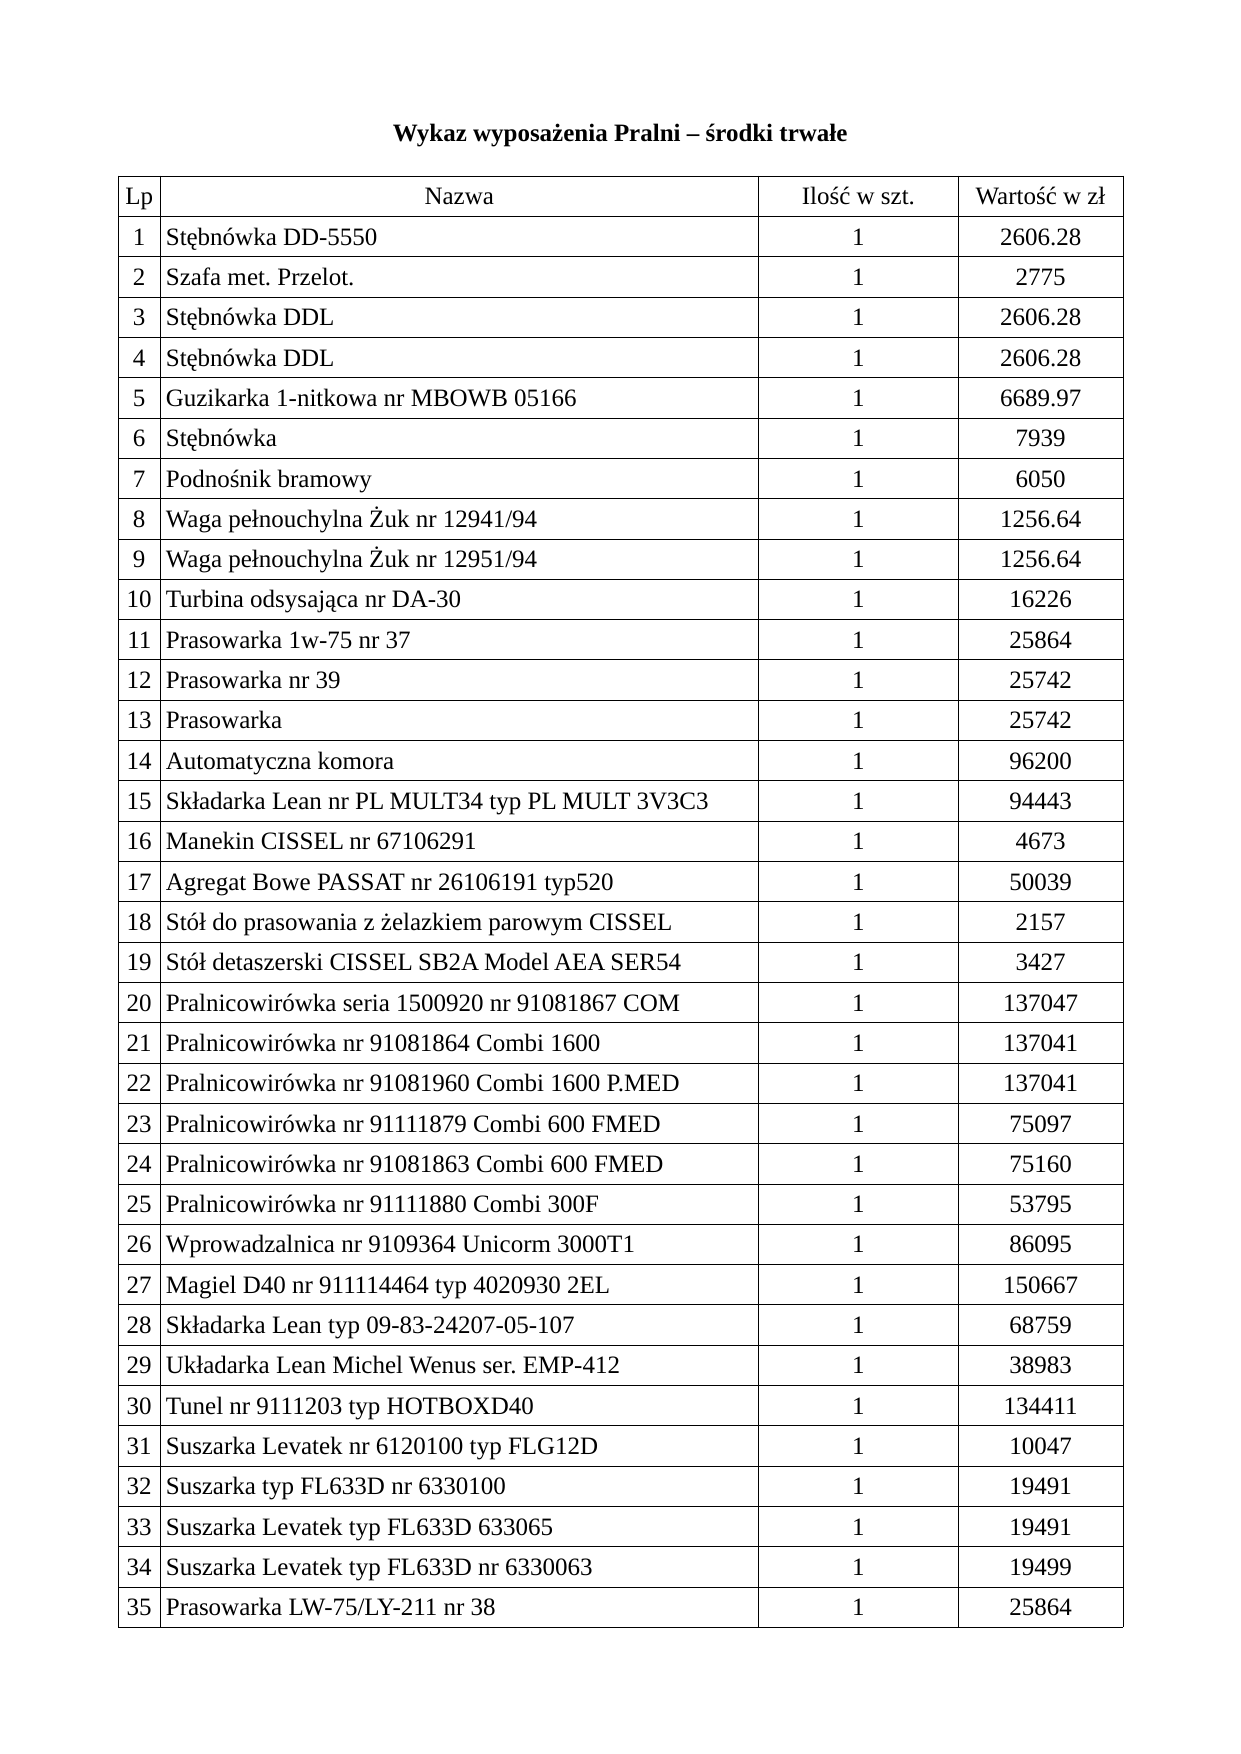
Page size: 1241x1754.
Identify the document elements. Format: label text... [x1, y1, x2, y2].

table_cell 134411 [959, 1386, 1123, 1425]
table_cell 25742 [959, 701, 1123, 740]
table_cell Wprowadzalnica nr 9109364 Unicorm 3000T1 [161, 1225, 758, 1264]
table_cell 16 [119, 822, 160, 861]
table_cell 1 [759, 1507, 958, 1546]
table_cell 1 [759, 1426, 958, 1466]
table_cell 1 [759, 862, 958, 901]
table_cell 10047 [959, 1426, 1123, 1466]
table_cell 4 [119, 338, 160, 377]
table_cell 1 [759, 1064, 958, 1103]
table_cell Układarka Lean Michel Wenus ser. EMP-412 [161, 1346, 758, 1385]
table_cell 25864 [959, 1588, 1123, 1627]
text Wykaz wyposażenia Pralni – środki trwałe [118, 118, 1122, 147]
table_cell 19491 [959, 1467, 1123, 1506]
table_cell 1 [759, 580, 958, 619]
table_cell 19 [119, 943, 160, 982]
table_cell 34 [119, 1547, 160, 1587]
table_header Nazwa [161, 177, 758, 216]
table_cell Pralnicowirówka nr 91081863 Combi 600 FMED [161, 1144, 758, 1183]
table_cell 1 [759, 378, 958, 417]
table_cell 1 [759, 822, 958, 861]
table_cell Stół do prasowania z żelazkiem parowym CISSEL [161, 902, 758, 942]
table_cell 6689,97 [959, 378, 1123, 417]
table_cell 53795 [959, 1185, 1123, 1224]
table_cell Szafa met. Przelot. [161, 257, 758, 297]
table_cell 1 [759, 1185, 958, 1224]
table_cell 1 [759, 257, 958, 297]
table_cell Składarka Lean nr PL MULT34 typ PL MULT 3V3C3 [161, 781, 758, 821]
table_header Lp [119, 177, 160, 216]
table_cell 20 [119, 983, 160, 1022]
table_cell 1 [759, 741, 958, 780]
table_cell 2606,28 [959, 298, 1123, 337]
table_cell 2157 [959, 902, 1123, 942]
table_cell 1 [759, 1467, 958, 1506]
table_cell 2775 [959, 257, 1123, 297]
table_cell 1 [759, 902, 958, 942]
table_cell 1 [759, 338, 958, 377]
table_cell 1 [759, 540, 958, 579]
table_cell 25742 [959, 660, 1123, 700]
table_cell Suszarka Levatek nr 6120100 typ FLG12D [161, 1426, 758, 1466]
table_cell 1256,64 [959, 499, 1123, 538]
table_cell 2 [119, 257, 160, 297]
table_cell 18 [119, 902, 160, 942]
table_cell Suszarka Levatek typ FL633D 633065 [161, 1507, 758, 1546]
table_cell 1 [759, 459, 958, 498]
table_cell Stębnówka DD-5550 [161, 217, 758, 256]
table_cell 11 [119, 620, 160, 659]
table_cell 137041 [959, 1064, 1123, 1103]
table_cell 19491 [959, 1507, 1123, 1546]
table_cell 7939 [959, 419, 1123, 458]
table_cell 1 [759, 419, 958, 458]
table_cell 137047 [959, 983, 1123, 1022]
table_header Wartość w zł [959, 177, 1123, 216]
table_cell 94443 [959, 781, 1123, 821]
table_cell 4673 [959, 822, 1123, 861]
table_cell 1 [759, 943, 958, 982]
table_cell Suszarka Levatek typ FL633D nr 6330063 [161, 1547, 758, 1587]
table_cell 1 [759, 217, 958, 256]
table_cell 1 [759, 1104, 958, 1143]
table_cell 10 [119, 580, 160, 619]
table_cell 3 [119, 298, 160, 337]
table_cell 27 [119, 1265, 160, 1304]
table_cell 1 [759, 983, 958, 1022]
table_cell 21 [119, 1023, 160, 1062]
table_cell 1 [759, 1346, 958, 1385]
table_cell Stół detaszerski CISSEL SB2A Model AEA SER54 [161, 943, 758, 982]
table_cell 5 [119, 378, 160, 417]
table_cell 50039 [959, 862, 1123, 901]
table_cell Manekin CISSEL nr 67106291 [161, 822, 758, 861]
table_cell Prasowarka [161, 701, 758, 740]
table_cell 31 [119, 1426, 160, 1466]
table_header Ilość w szt. [759, 177, 958, 216]
table_cell 96200 [959, 741, 1123, 780]
table_cell 6 [119, 419, 160, 458]
table_cell 3427 [959, 943, 1123, 982]
table_cell 13 [119, 701, 160, 740]
table_cell 26 [119, 1225, 160, 1264]
table_cell 1 [759, 1023, 958, 1062]
table_cell 7 [119, 459, 160, 498]
table_cell Automatyczna komora [161, 741, 758, 780]
table_cell Stębnówka DDL [161, 338, 758, 377]
table_cell 1 [759, 1144, 958, 1183]
table_cell 86095 [959, 1225, 1123, 1264]
table_cell 1256,64 [959, 540, 1123, 579]
table_cell 1 [759, 1225, 958, 1264]
table_cell Pralnicowirówka nr 91081864 Combi 1600 [161, 1023, 758, 1062]
table_cell 25864 [959, 620, 1123, 659]
table_cell 17 [119, 862, 160, 901]
table_cell 29 [119, 1346, 160, 1385]
table_cell 1 [759, 1265, 958, 1304]
table_cell Stębnówka DDL [161, 298, 758, 337]
table_cell 28 [119, 1305, 160, 1345]
table_cell Tunel nr 9111203 typ HOTBOXD40 [161, 1386, 758, 1425]
table_cell 30 [119, 1386, 160, 1425]
table_cell 1 [759, 298, 958, 337]
table_cell 22 [119, 1064, 160, 1103]
table_cell Pralnicowirówka nr 91081960 Combi 1600 P.MED [161, 1064, 758, 1103]
table_cell Pralnicowirówka seria 1500920 nr 91081867 COM [161, 983, 758, 1022]
table_cell 1 [759, 781, 958, 821]
table_cell 2606,28 [959, 338, 1123, 377]
table_cell Agregat Bowe PASSAT nr 26106191 typ520 [161, 862, 758, 901]
table_cell 1 [119, 217, 160, 256]
table_cell Waga pełnouchylna Żuk nr 12941/94 [161, 499, 758, 538]
table_cell 1 [759, 1588, 958, 1627]
table_cell 16226 [959, 580, 1123, 619]
table_cell 33 [119, 1507, 160, 1546]
table_cell Podnośnik bramowy [161, 459, 758, 498]
table_cell Prasowarka nr 39 [161, 660, 758, 700]
table_cell 2606,28 [959, 217, 1123, 256]
table_cell 19499 [959, 1547, 1123, 1587]
table_cell 38983 [959, 1346, 1123, 1385]
table_cell 75160 [959, 1144, 1123, 1183]
table_cell Pralnicowirówka nr 91111880 Combi 300F [161, 1185, 758, 1224]
table_cell Pralnicowirówka nr 91111879 Combi 600 FMED [161, 1104, 758, 1143]
table_cell 14 [119, 741, 160, 780]
table_cell Waga pełnouchylna Żuk nr 12951/94 [161, 540, 758, 579]
table_cell 12 [119, 660, 160, 700]
table_cell 68759 [959, 1305, 1123, 1345]
table_cell 75097 [959, 1104, 1123, 1143]
table_cell 1 [759, 1386, 958, 1425]
table_cell 1 [759, 499, 958, 538]
table_cell Prasowarka 1w-75 nr 37 [161, 620, 758, 659]
table_cell 9 [119, 540, 160, 579]
table_cell 1 [759, 660, 958, 700]
table_cell 25 [119, 1185, 160, 1224]
table_cell 1 [759, 620, 958, 659]
table_cell Turbina odsysająca nr DA-30 [161, 580, 758, 619]
table_cell Guzikarka 1-nitkowa nr MBOWB 05166 [161, 378, 758, 417]
table_cell Magiel D40 nr 911114464 typ 4020930 2EL [161, 1265, 758, 1304]
table_cell 24 [119, 1144, 160, 1183]
table_cell 1 [759, 701, 958, 740]
table_cell 35 [119, 1588, 160, 1627]
table_cell 150667 [959, 1265, 1123, 1304]
table_cell Stębnówka [161, 419, 758, 458]
table_cell 32 [119, 1467, 160, 1506]
table_cell 1 [759, 1547, 958, 1587]
table_cell 8 [119, 499, 160, 538]
table_cell Prasowarka LW-75/LY-211 nr 38 [161, 1588, 758, 1627]
table_cell Suszarka typ FL633D nr 6330100 [161, 1467, 758, 1506]
table_cell 137041 [959, 1023, 1123, 1062]
table_cell Składarka Lean typ 09-83-24207-05-107 [161, 1305, 758, 1345]
table_cell 23 [119, 1104, 160, 1143]
table_cell 15 [119, 781, 160, 821]
table_cell 1 [759, 1305, 958, 1345]
table_cell 6050 [959, 459, 1123, 498]
